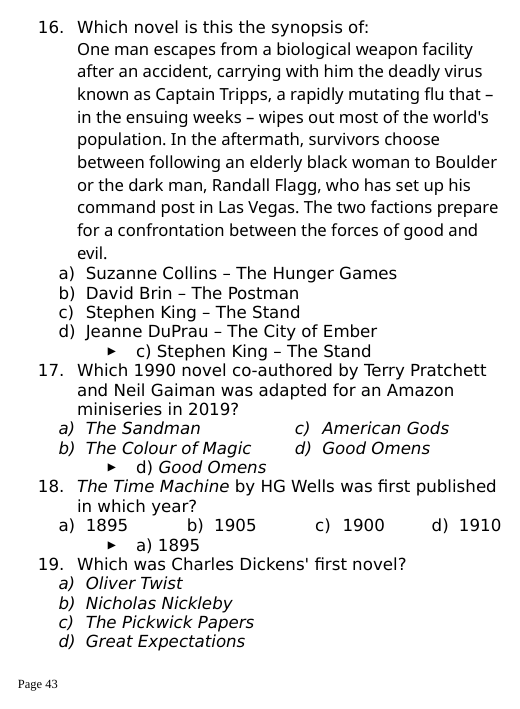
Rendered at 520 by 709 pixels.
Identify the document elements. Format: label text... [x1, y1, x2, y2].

list d) Good Omens [106, 458, 502, 477]
list Nicholas Nickleby [53, 593, 502, 613]
list a) 1895 [106, 535, 502, 555]
list Which novel is this the synopsis of: One man escapes from a biological weapon facility after an accident, carrying with him the deadly virus known as Captain Tripps, a rapidly mutating flu that – in the ensuing weeks – wipes out most of the world's population. In the aftermath, survivors choose between following an elderly black woman to Boulder or the dark man, Randall Flagg, who has set up his command post in Las Vegas. The two factions prepare for a confrontation between the forces of good and evil. [32, 18, 502, 264]
list The Sandman [53, 419, 254, 438]
list 1905 [181, 516, 260, 535]
list Great Expectations [53, 632, 502, 652]
list The Pickwick Papers [53, 613, 502, 632]
list Good Omens [289, 438, 502, 458]
list Oliver Twist [53, 574, 502, 593]
list Jeanne DuPrau – The City of Ember [53, 322, 502, 342]
list 1895 [53, 516, 130, 535]
list The Time Machine by HG Wells was first published in which year? [32, 477, 502, 516]
list Which was Charles Dickens' first novel? [32, 555, 502, 574]
list Which 1990 novel co-authored by Terry Pratchett and Neil Gaiman was adapted for an Amazon miniseries in 2019? [32, 361, 502, 419]
list Suzanne Collins – The Hunger Games [53, 264, 502, 283]
list American Gods [289, 419, 502, 438]
list David Brin – The Postman [53, 283, 502, 303]
list 1910 [426, 516, 502, 535]
list Stephen King – The Stand [53, 303, 502, 322]
list 1900 [310, 516, 385, 535]
list c) Stephen King – The Stand [106, 342, 502, 361]
list The Colour of Magic [53, 438, 254, 458]
